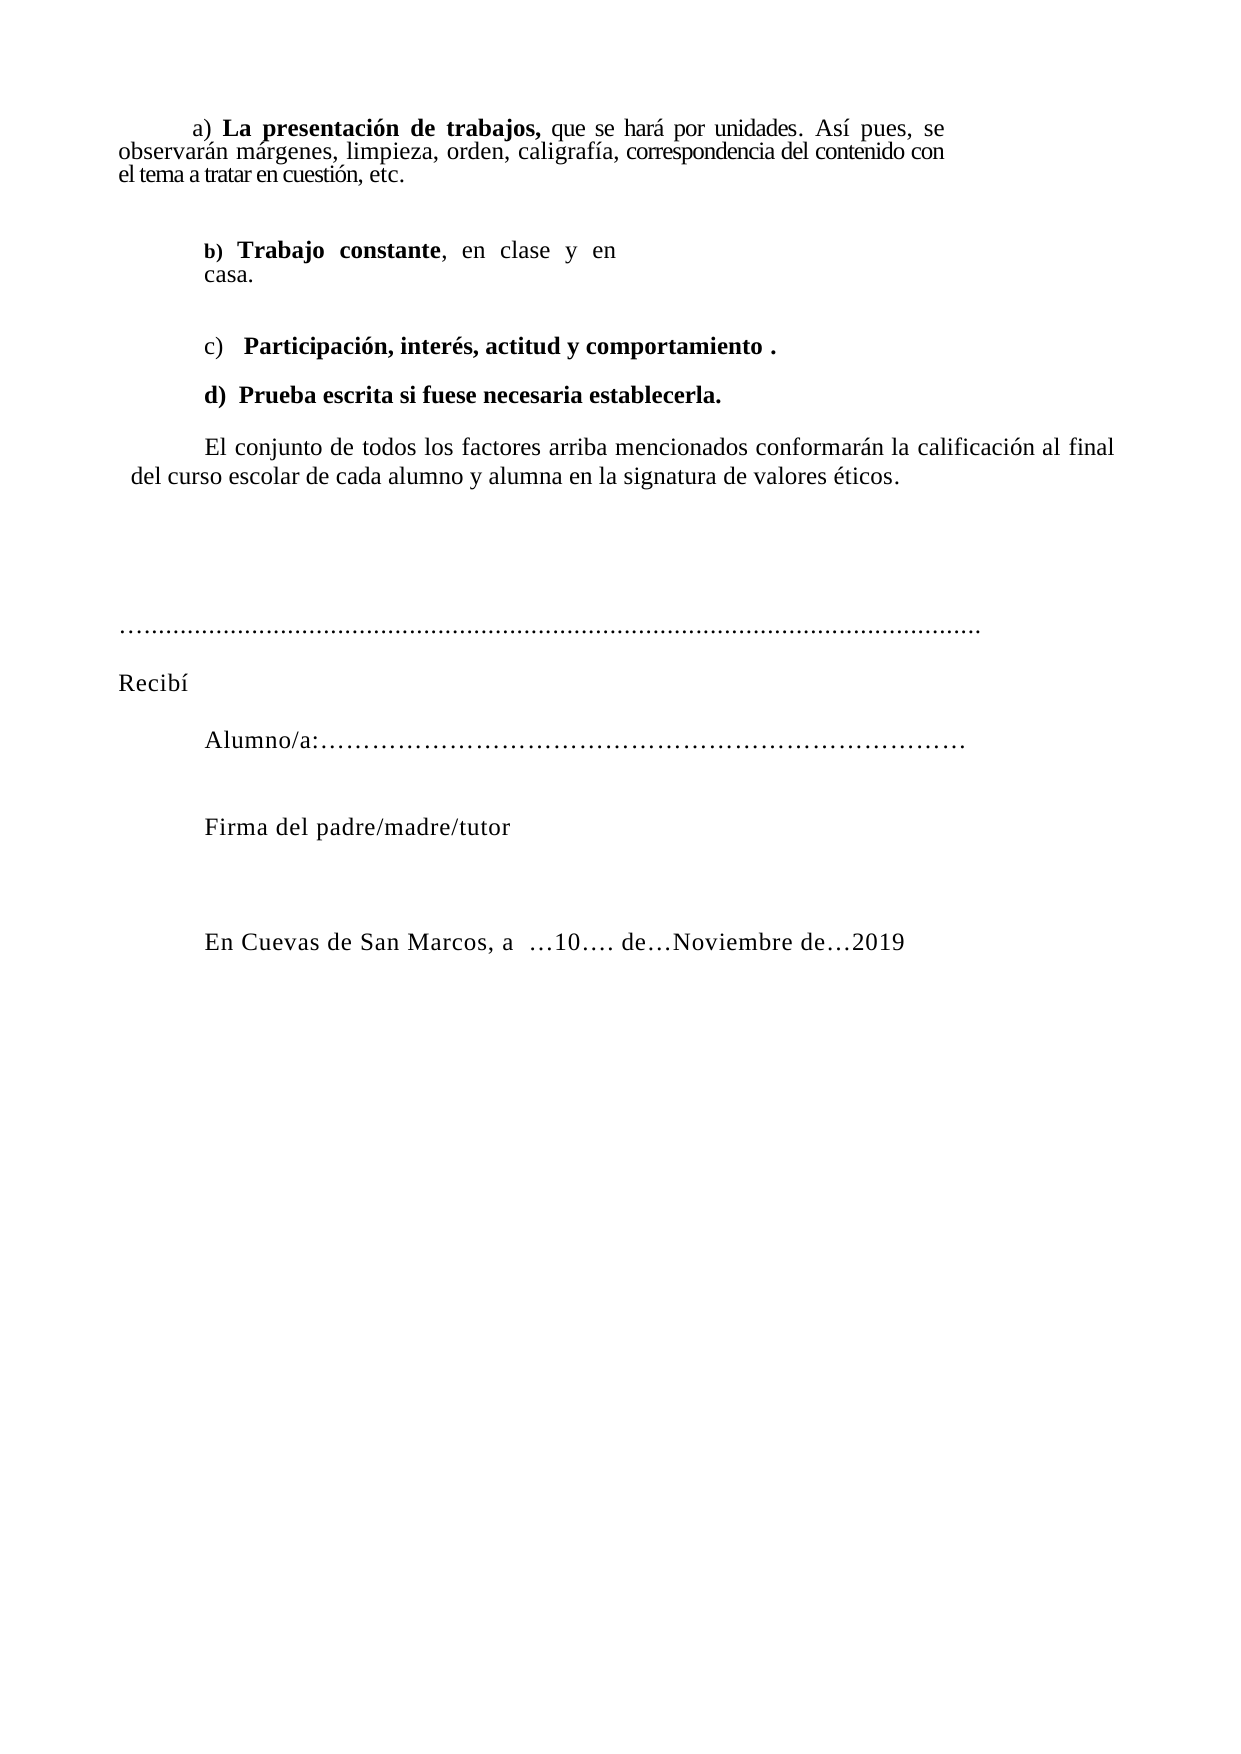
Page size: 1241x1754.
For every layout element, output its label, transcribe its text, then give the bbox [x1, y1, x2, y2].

text Alumno/a:………………………………………………………………… [131, 725, 1116, 754]
text El conjunto de todos los factores arriba mencionados conformarán la calificación al final del curso escolar de cada alumno y alumna en la signatura de valores éticos. [131, 432, 1115, 489]
text b) Trabajo constante, en clase y en casa. [204, 240, 616, 288]
text a) La presentación de trabajos, que se hará por unidades. Así pues, se observarán márgenes, limpieza, orden, caligrafía, correspondencia del contenido con el tema a tratar en cuestión, etc. [118, 118, 945, 187]
text Firma del padre/madre/tutor [131, 812, 1116, 840]
text En Cuevas de San Marcos, a …10…. de…Noviembre de…2019 [131, 927, 1116, 955]
text c) Participación, interés, actitud y comportamiento . [204, 336, 1124, 359]
text d) Prueba escrita si fuese necesaria establecerla. [204, 384, 1116, 408]
text Recibí [118, 668, 1116, 697]
text …..................................................................................................................... [118, 610, 1116, 639]
